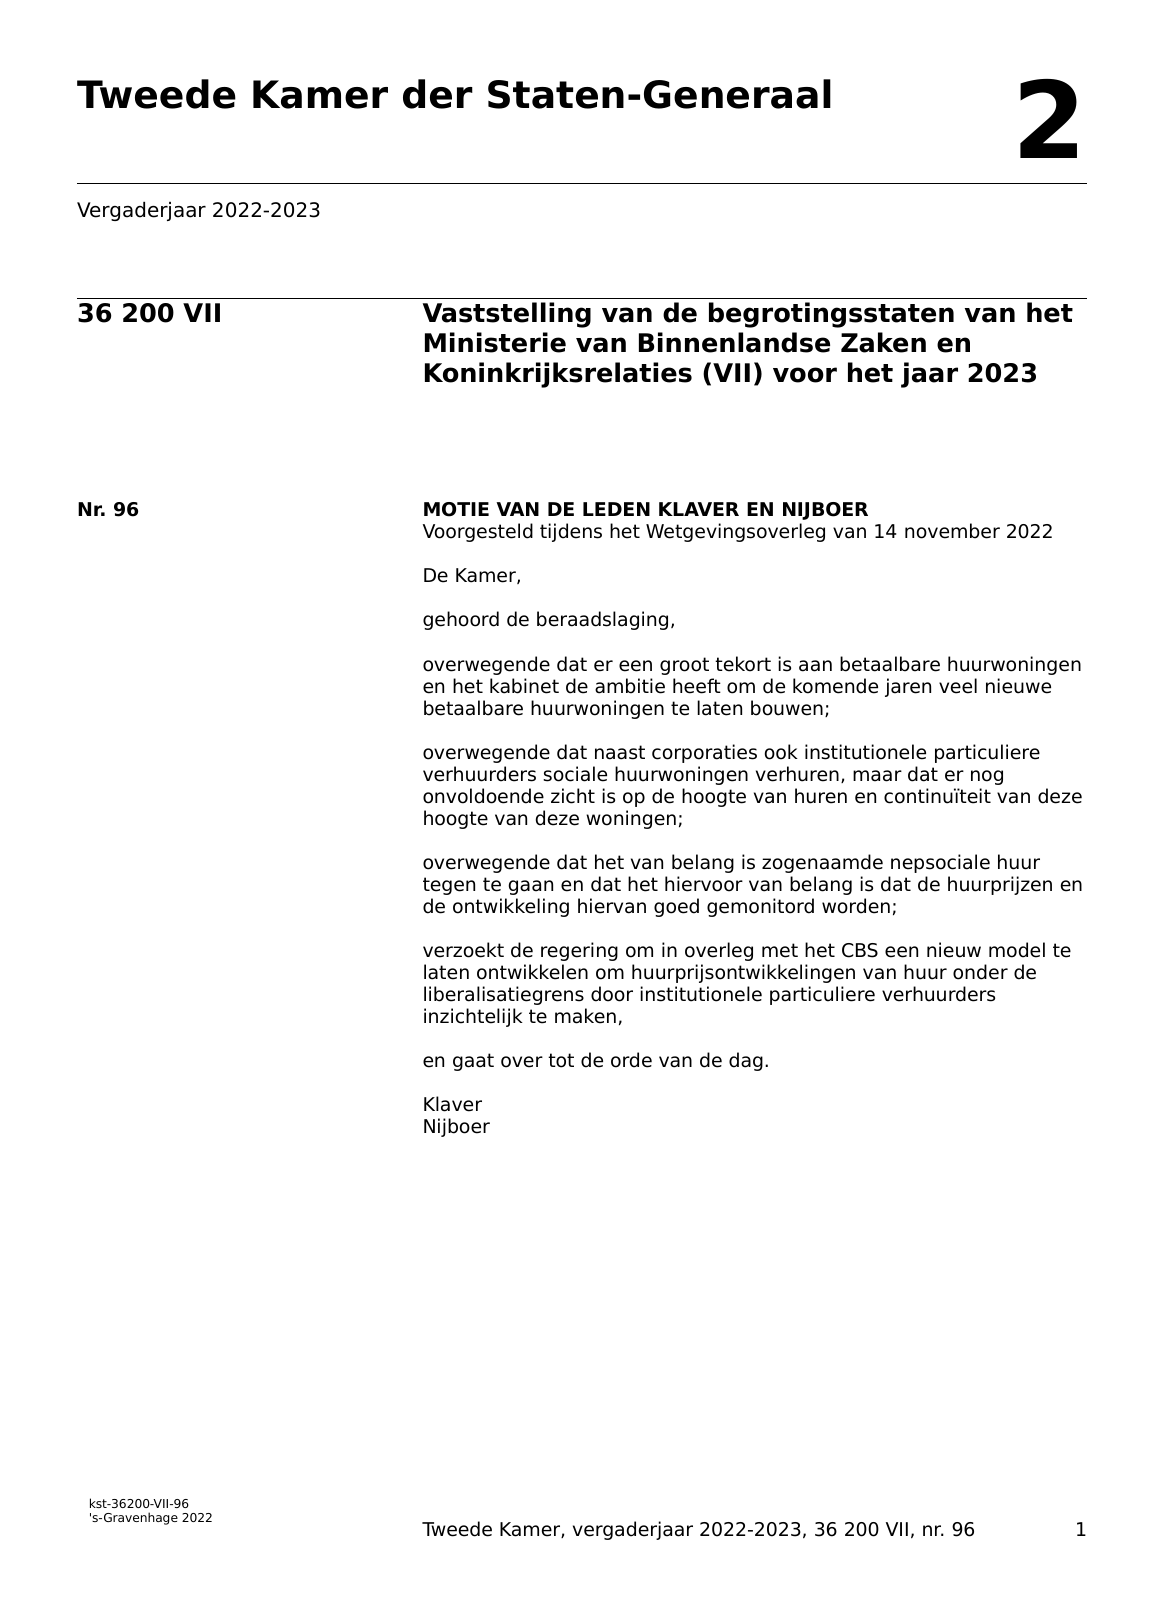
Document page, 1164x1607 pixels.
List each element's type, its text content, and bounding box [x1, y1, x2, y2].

text kst-36200-VII-96 [88, 1497, 323, 1511]
text overwegende dat het van belang is zogenaamde nepsociale huur tegen te gaan en dat het hiervoor van belang is dat de huurprijzen en de ontwikkeling hiervan goed gemonitord worden; [422, 852, 1087, 918]
text De Kamer, [422, 565, 1087, 587]
text en gaat over tot de orde van de dag. [422, 1050, 1087, 1072]
text Klaver [422, 1094, 1087, 1116]
subtitle Nr. 96 MOTIE VAN DE LEDEN KLAVER EN NIJBOER [77, 499, 1087, 521]
table_cell Vergaderjaar 2022-2023 [77, 184, 1087, 298]
text Voorgesteld tijdens het Wetgevingsoverleg van 14 november 2022 [422, 521, 1087, 543]
subtitle 36 200 VII Vaststelling van de begrotingsstaten van het Ministerie van Binnenlandse Zaken en Koninkrijksrelaties (VII) voor het jaar 2023 [77, 299, 1087, 388]
table_header Tweede Kamer der Staten-Generaal [77, 59, 886, 183]
table_header 2 [886, 59, 1087, 183]
text overwegende dat naast corporaties ook institutionele particuliere verhuurders sociale huurwoningen verhuren, maar dat er nog onvoldoende zicht is op de hoogte van huren en continuïteit van deze hoogte van deze woningen; [422, 742, 1087, 829]
text verzoekt de regering om in overleg met het CBS een nieuw model te laten ontwikkelen om huurprijsontwikkelingen van huur onder de liberalisatiegrens door institutionele particuliere verhuurders inzichtelijk te maken, [422, 940, 1087, 1028]
text Nijboer [422, 1116, 1087, 1138]
text overwegende dat er een groot tekort is aan betaalbare huurwoningen en het kabinet de ambitie heeft om de komende jaren veel nieuwe betaalbare huurwoningen te laten bouwen; [422, 653, 1087, 719]
text 's-Gravenhage 2022 [88, 1511, 323, 1525]
text gehoord de beraadslaging, [422, 609, 1087, 631]
